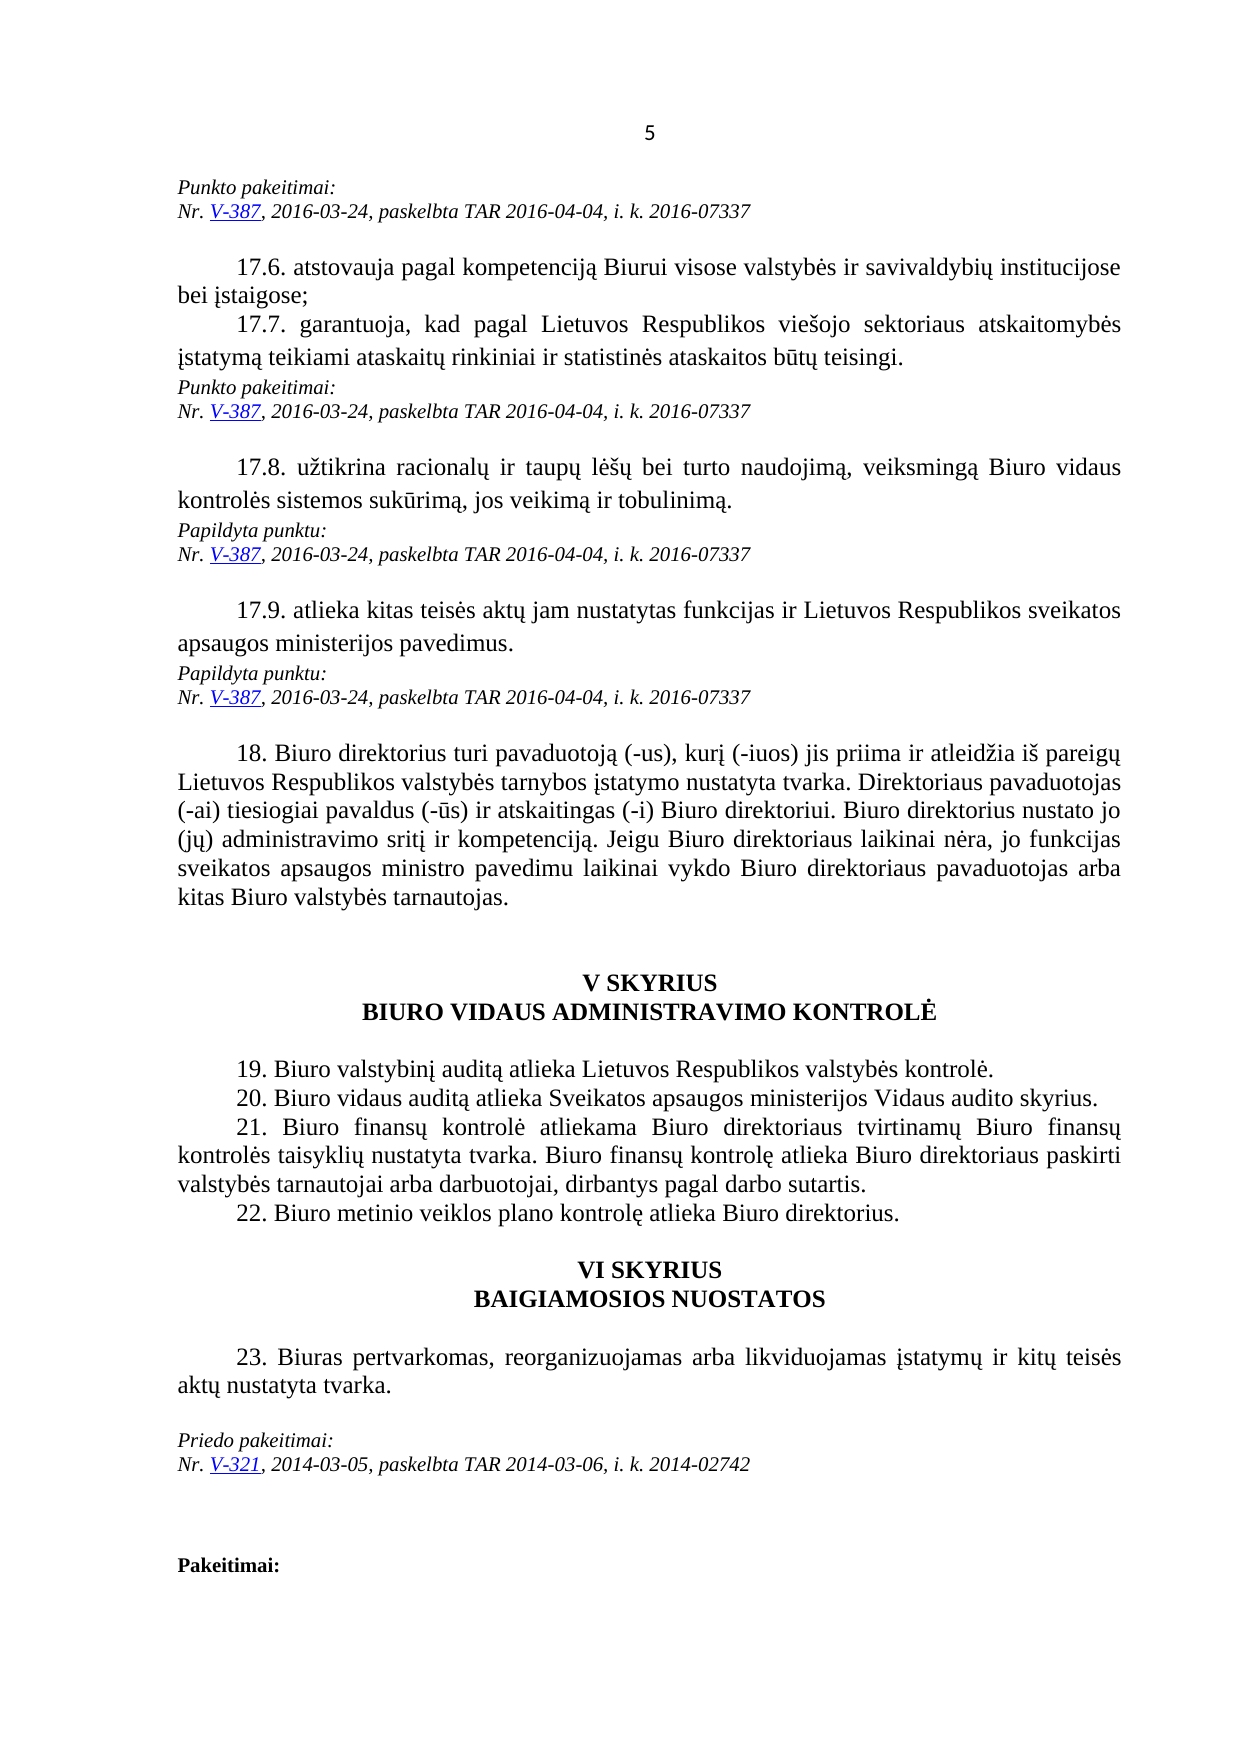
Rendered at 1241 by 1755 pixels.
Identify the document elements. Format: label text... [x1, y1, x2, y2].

text Nr. V-387, 2016-03-24, paskelbta TAR 2016-04-04, i. k. 2016-07337 [177, 542, 1122, 566]
text Papildyta punktu: [177, 518, 1122, 542]
text 17.7. garantuoja, kad pagal Lietuvos Respublikos viešojo sektoriaus atskaitomybės įstatymą teikiami ataskaitų rinkiniai ir statistinės ataskaitos būtų teisingi. [177, 309, 1122, 371]
text 17.9. atlieka kitas teisės aktų jam nustatytas funkcijas ir Lietuvos Respublikos sveikatos apsaugos ministerijos pavedimus. [177, 595, 1122, 657]
text 17.6. atstovauja pagal kompetenciją Biurui visose valstybės ir savivaldybių institucijose bei įstaigose; [177, 252, 1122, 309]
text Nr. V-387, 2016-03-24, paskelbta TAR 2016-04-04, i. k. 2016-07337 [177, 685, 1122, 709]
text Nr. V-387, 2016-03-24, paskelbta TAR 2016-04-04, i. k. 2016-07337 [177, 199, 1122, 223]
text 17.8. užtikrina racionalų ir taupų lėšų bei turto naudojimą, veiksmingą Biuro vidaus kontrolės sistemos sukūrimą, jos veikimą ir tobulinimą. [177, 452, 1122, 514]
text VI SKYRIUS [177, 1256, 1122, 1284]
text 18. Biuro direktorius turi pavaduotoją (-us), kurį (-iuos) jis priima ir atleidžia iš pareigų Lietuvos Respublikos valstybės tarnybos įstatymo nustatyta tvarka. Direktoriaus pavaduotojas (-ai) tiesiogiai pavaldus (-ūs) ir atskaitingas (-i) Biuro direktoriui. Biuro direktorius nustato jo (jų) administravimo sritį ir kompetenciją. Jeigu Biuro direktoriaus laikinai nėra, jo funkcijas sveikatos apsaugos ministro pavedimu laikinai vykdo Biuro direktoriaus pavaduotojas arba kitas Biuro valstybės tarnautojas. [177, 738, 1122, 911]
text Nr. V-321, 2014-03-05, paskelbta TAR 2014-03-06, i. k. 2014-02742 [177, 1452, 1122, 1476]
text Pakeitimai: [177, 1553, 1122, 1577]
text Punkto pakeitimai: [177, 375, 1122, 399]
text BAIGIAMOSIOS NUOSTATOS [177, 1284, 1122, 1313]
text 23. Biuras pertvarkomas, reorganizuojamas arba likviduojamas įstatymų ir kitų teisės aktų nustatyta tvarka. [177, 1342, 1122, 1399]
text V SKYRIUS [177, 968, 1122, 997]
text Priedo pakeitimai: [177, 1428, 1122, 1452]
text 20. Biuro vidaus auditą atlieka Sveikatos apsaugos ministerijos Vidaus audito skyrius. [177, 1083, 1122, 1112]
text 21. Biuro finansų kontrolė atliekama Biuro direktoriaus tvirtinamų Biuro finansų kontrolės taisyklių nustatyta tvarka. Biuro finansų kontrolę atlieka Biuro direktoriaus paskirti valstybės tarnautojai arba darbuotojai, dirbantys pagal darbo sutartis. [177, 1112, 1122, 1198]
text 19. Biuro valstybinį auditą atlieka Lietuvos Respublikos valstybės kontrolė. [177, 1054, 1122, 1083]
text Papildyta punktu: [177, 661, 1122, 685]
text BIURO VIDAUS ADMINISTRAVIMO KONTROLĖ [177, 997, 1122, 1026]
text Nr. V-387, 2016-03-24, paskelbta TAR 2016-04-04, i. k. 2016-07337 [177, 399, 1122, 423]
text Punkto pakeitimai: [177, 175, 1122, 199]
text 22. Biuro metinio veiklos plano kontrolę atlieka Biuro direktorius. [177, 1198, 1122, 1227]
